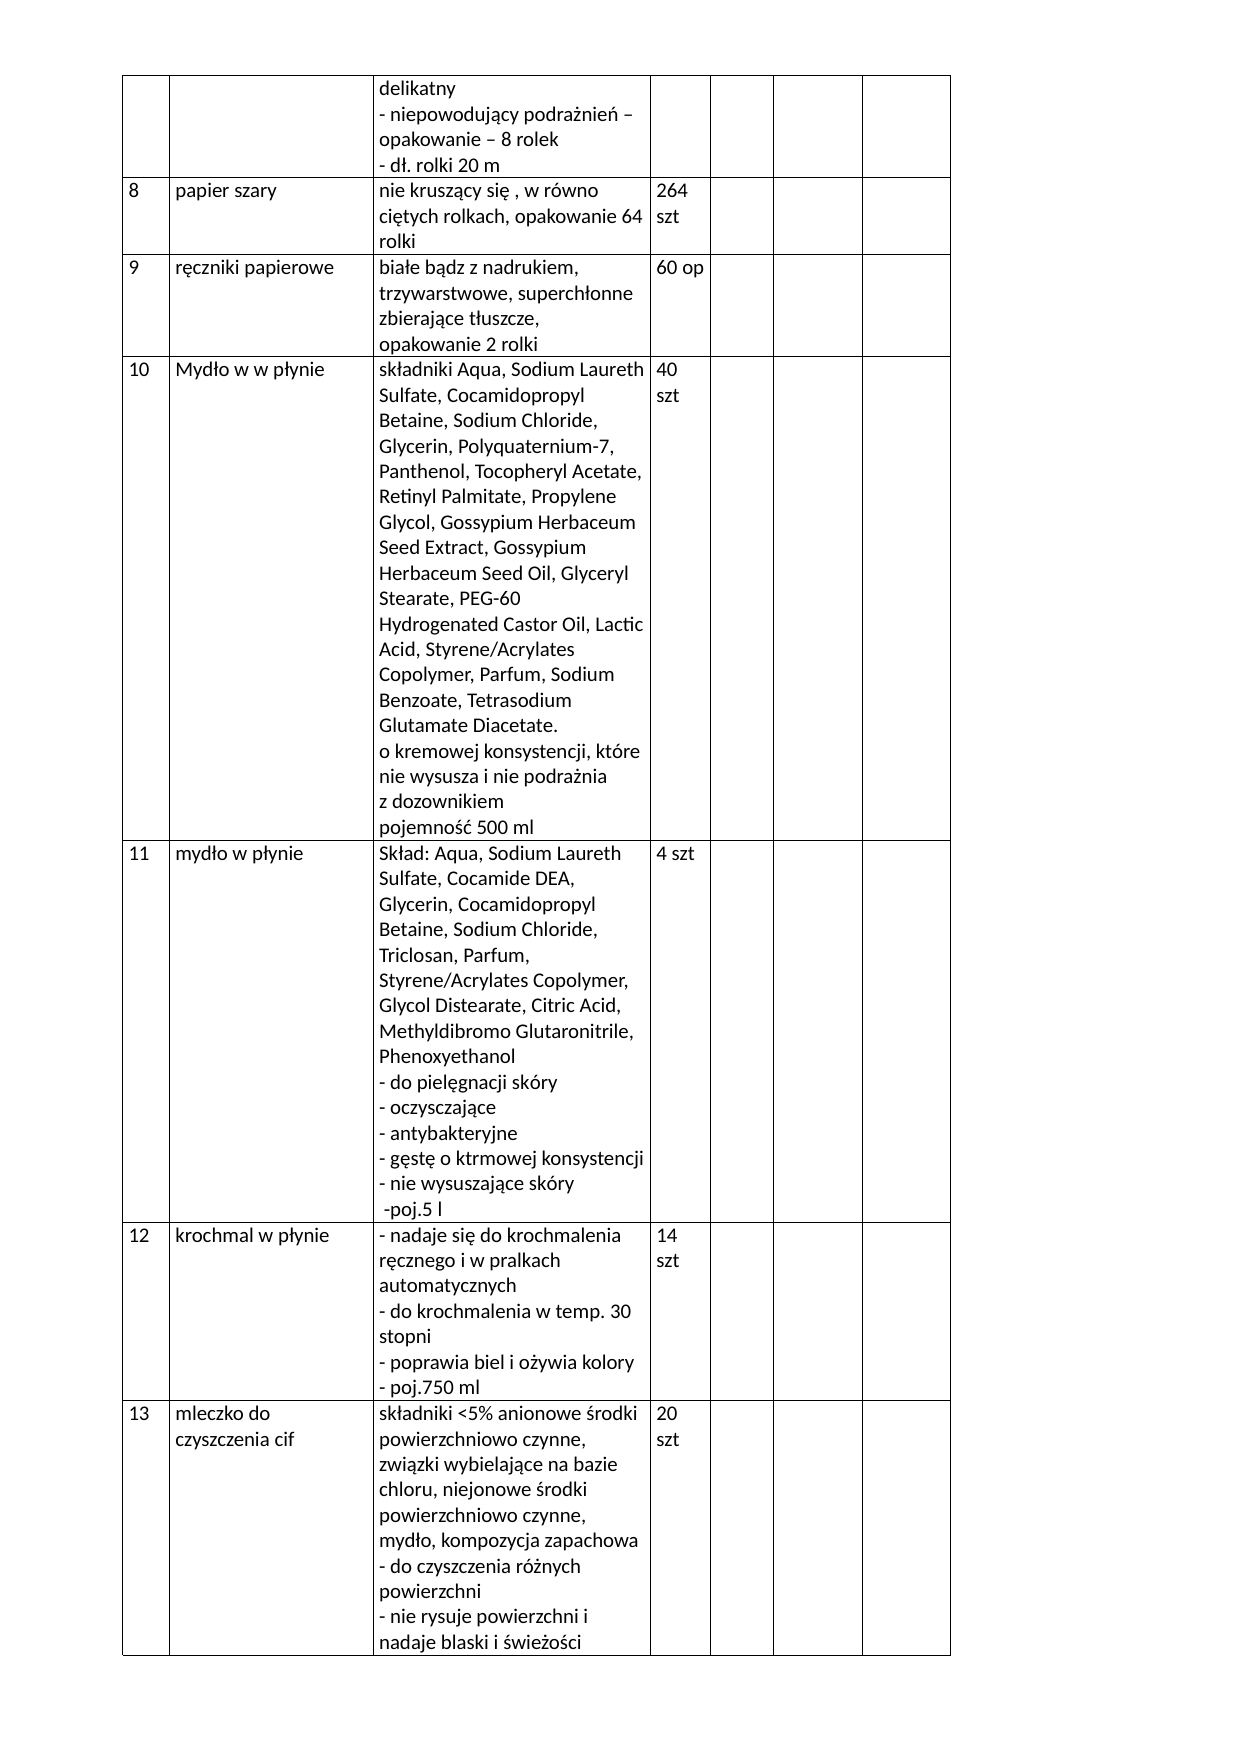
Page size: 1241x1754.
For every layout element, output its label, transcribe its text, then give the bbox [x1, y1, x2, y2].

table_cell [774, 76, 862, 177]
table_cell [774, 841, 862, 1221]
table_cell 8 [123, 178, 169, 254]
table_cell - nadaje się do krochmalenia ręcznego i w pralkach automatycznych - do krochmalenia w temp. 30 stopni - poprawia biel i ożywia kolory - poj.750 ml [374, 1223, 650, 1400]
table_cell 10 [123, 357, 169, 839]
table_cell [711, 255, 773, 356]
table_cell 11 [123, 841, 169, 1221]
table_cell [711, 1223, 773, 1400]
table_cell [863, 357, 950, 839]
table_cell [711, 357, 773, 839]
table_cell 60 op [651, 255, 710, 356]
table_cell krochmal w płynie [170, 1223, 373, 1400]
table_cell 12 [123, 1223, 169, 1400]
table_cell papier szary [170, 178, 373, 254]
table_cell [863, 1223, 950, 1400]
table_cell [711, 841, 773, 1221]
table_cell [711, 1401, 773, 1654]
table_cell [711, 178, 773, 254]
table_cell mydło w płynie [170, 841, 373, 1221]
table_cell 40 szt [651, 357, 710, 839]
table_cell [711, 76, 773, 177]
table_cell [774, 357, 862, 839]
table_cell Skład: Aqua, Sodium Laureth Sulfate, Cocamide DEA, Glycerin, Cocamidopropyl Betaine, Sodium Chloride, Triclosan, Parfum, Styrene/Acrylates Copolymer, Glycol Distearate, Citric Acid, Methyldibromo Glutaronitrile, Phenoxyethanol - do pielęgnacji skóry - oczysczające - antybakteryjne - gęstę o ktrmowej konsystencji - nie wysuszające skóry -poj.5 l [374, 841, 650, 1221]
table_cell składniki <5% anionowe środki powierzchniowo czynne, związki wybielające na bazie chloru, niejonowe środki powierzchniowo czynne, mydło, kompozycja zapachowa - do czyszczenia różnych powierzchni - nie rysuje powierzchni i nadaje blaski i świeżości [374, 1401, 650, 1654]
table_cell [863, 255, 950, 356]
table_cell ręczniki papierowe [170, 255, 373, 356]
table_cell mleczko do czyszczenia cif [170, 1401, 373, 1654]
table_cell Mydło w w płynie [170, 357, 373, 839]
table_cell składniki Aqua, Sodium Laureth Sulfate, Cocamidopropyl Betaine, Sodium Chloride, Glycerin, Polyquaternium-7, Panthenol, Tocopheryl Acetate, Retinyl Palmitate, Propylene Glycol, Gossypium Herbaceum Seed Extract, Gossypium Herbaceum Seed Oil, Glyceryl Stearate, PEG-60 Hydrogenated Castor Oil, Lactic Acid, Styrene/Acrylates Copolymer, Parfum, Sodium Benzoate, Tetrasodium Glutamate Diacetate. o kremowej konsystencji, które nie wysusza i nie podrażnia z dozownikiem pojemność 500 ml [374, 357, 650, 839]
table_cell 4 szt [651, 841, 710, 1221]
table_cell 20 szt [651, 1401, 710, 1654]
table_cell [863, 76, 950, 177]
table_cell 9 [123, 255, 169, 356]
table_cell [863, 1401, 950, 1654]
table_cell [863, 841, 950, 1221]
table_cell 14 szt [651, 1223, 710, 1400]
table_cell [774, 255, 862, 356]
table_cell [774, 178, 862, 254]
table_cell białe bądz z nadrukiem, trzywarstwowe, superchłonne zbierające tłuszcze, opakowanie 2 rolki [374, 255, 650, 356]
table_cell delikatny - niepowodujący podrażnień – opakowanie – 8 rolek - dł. rolki 20 m [374, 76, 650, 177]
table_cell 13 [123, 1401, 169, 1654]
table_cell [774, 1223, 862, 1400]
table_cell nie kruszący się , w równo ciętych rolkach, opakowanie 64 rolki [374, 178, 650, 254]
table_cell 264 szt [651, 178, 710, 254]
table_cell [651, 76, 710, 177]
table_cell [123, 76, 169, 177]
table_cell [170, 76, 373, 177]
table_cell [863, 178, 950, 254]
table_cell [774, 1401, 862, 1654]
